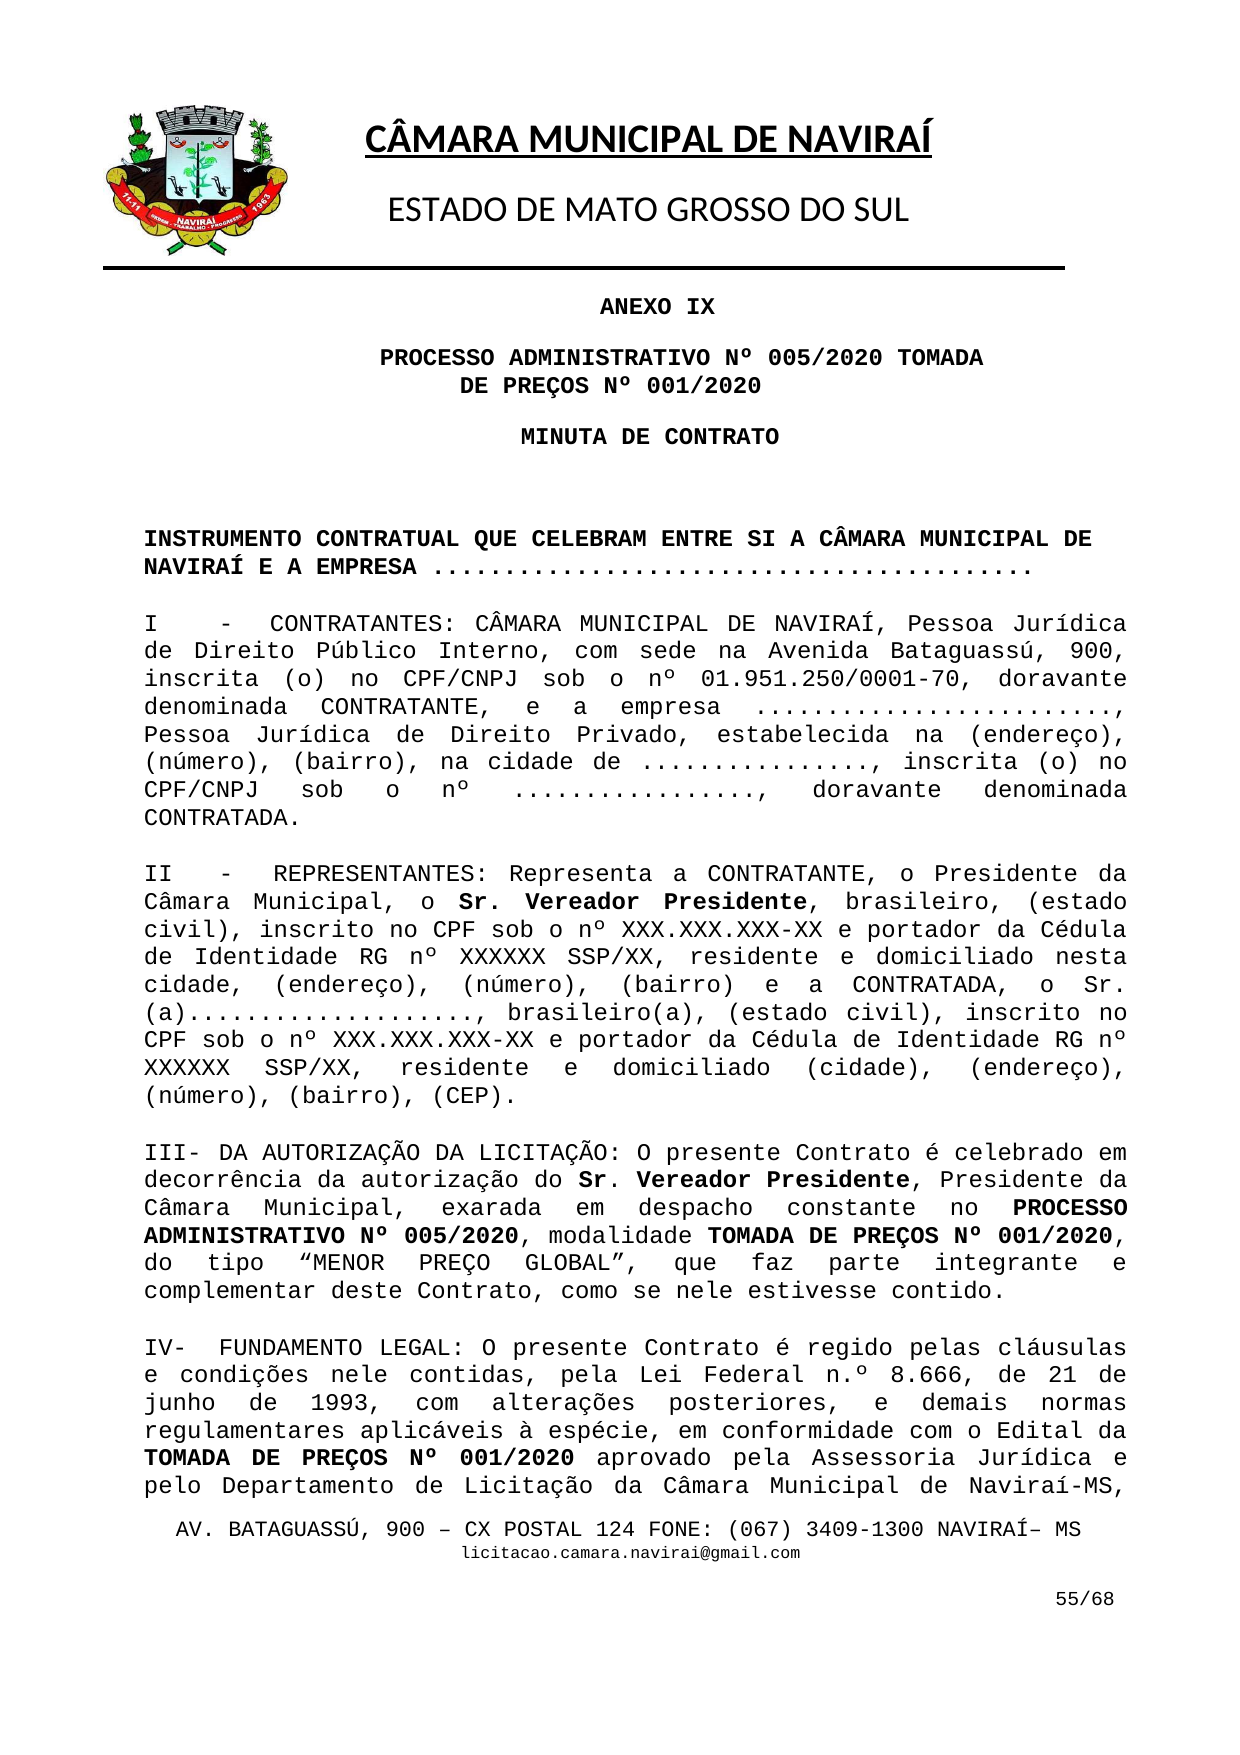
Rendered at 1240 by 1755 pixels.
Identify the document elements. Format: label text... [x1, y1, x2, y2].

list FUNDAMENTO LEGAL: O presente Contrato é regido pelas cláusulas e condições nele contidas, pela Lei Federal n.º 8.666, de 21 de junho de 1993, com alterações posteriores, e demais normas regulamentares aplicáveis à espécie, em conformidade com o Edital da TOMADA DE PREÇOS Nº 001/2020 aprovado pela Assessoria Jurídica e pelo Departamento de Licitação da Câmara Municipal de Naviraí-MS, [144, 1335, 1128, 1501]
list - CONTRATANTES: CÂMARA MUNICIPAL DE NAVIRAÍ, Pessoa Jurídica de Direito Público Interno, com sede na Avenida Bataguassú, 900, inscrita (o) no CPF/CNPJ sob o nº 01.951.250/0001-70, doravante denominada CONTRATANTE, e a empresa ........................., Pessoa Jurídica de Direito Privado, estabelecida na (endereço), (número), (bairro), na cidade de ................, inscrita (o) no CPF/CNPJ sob o nº ................., doravante denominada CONTRATADA. [144, 611, 1128, 832]
text PROCESSO ADMINISTRATIVO Nº 005/2020 TOMADA DE PREÇOS Nº 001/2020 [379, 346, 993, 401]
list DA AUTORIZAÇÃO DA LICITAÇÃO: O presente Contrato é celebrado em decorrência da autorização do Sr. Vereador Presidente, Presidente da Câmara Municipal, exarada em despacho constante no PROCESSO ADMINISTRATIVO Nº 005/2020, modalidade TOMADA DE PREÇOS Nº 001/2020, do tipo “MENOR PREÇO GLOBAL”, que faz parte integrante e complementar deste Contrato, como se nele estivesse contido. [144, 1140, 1128, 1306]
list - REPRESENTANTES: Representa a CONTRATANTE, o Presidente da Câmara Municipal, o Sr. Vereador Presidente, brasileiro, (estado civil), inscrito no CPF sob o nº XXX.XXX.XXX-XX e portador da Cédula de Identidade RG nº XXXXXX SSP/XX, residente e domiciliado nesta cidade, (endereço), (número), (bairro) e a CONTRATADA, o Sr.(a)...................., brasileiro(a), (estado civil), inscrito no CPF sob o nº XXX.XXX.XXX-XX e portador da Cédula de Identidade RG nº XXXXXX SSP/XX, residente e domiciliado (cidade), (endereço), (número), (bairro), (CEP). [144, 862, 1128, 1111]
text ANEXO IX [178, 295, 1151, 322]
text MINUTA DE CONTRATO [178, 424, 1151, 452]
text INSTRUMENTO CONTRATUAL QUE CELEBRAM ENTRE SI A CÂMARA MUNICIPAL DE NAVIRAÍ E A EMPRESA .......................................... [143, 526, 1151, 581]
